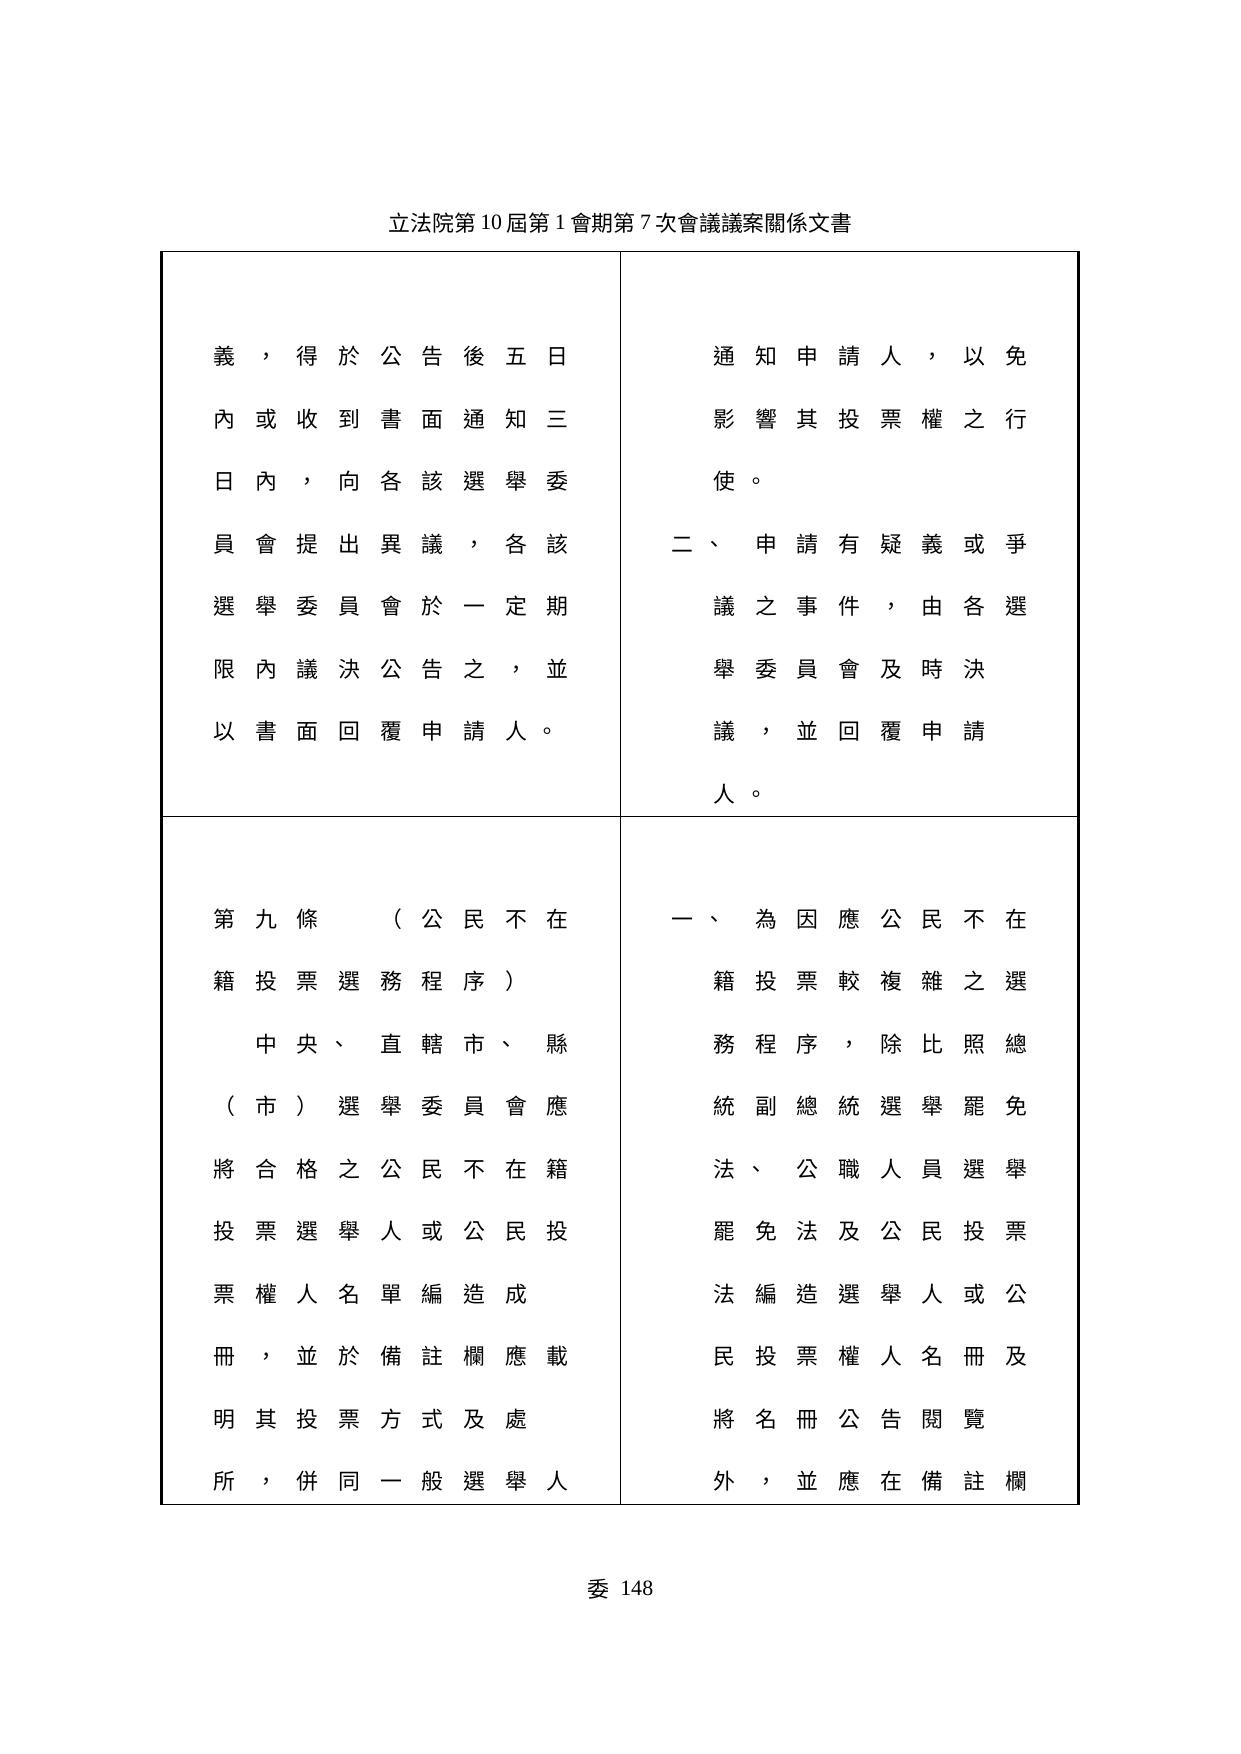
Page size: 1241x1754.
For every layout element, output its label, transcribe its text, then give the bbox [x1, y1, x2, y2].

table_cell 第八條 （審查程序） 公民不在籍投票申請截止後，主管機關對於申請者應進行資格認定審查，並應將審查結果，於投票前15日內官方網站公告，並以書面通知申請人。 關於前項審查結果，申請人如有疑義，得於公告後五日內或收到書面通知三日內，向各該選舉委員會提出異議，各該選舉委員會於一定期限內議決公告之，並以書面回覆申請人。 [163, 252, 620, 816]
table_cell 一、為因應公民不在籍投票較複雜之選務程序，除比照總統副總統選舉罷免法、公職人員選舉罷免法及公民投票法編造選舉人或公民投票權人名冊及將名冊公告閱覽外，並應在備註欄 [621, 817, 1077, 1504]
table_cell 第九條 （公民不在籍投票選務程序） 中央、直轄市、縣（市）選舉委員會應將合格之公民不在籍投票選舉人或公民投票權人名單編造成冊，並於備註欄應載明其投票方式及處所，併同一般選舉人 [163, 817, 620, 1504]
table_cell 通知申請人，以免影響其投票權之行使。 二、申請有疑義或爭議之事件，由各選舉委員會及時決議，並回覆申請人。 [621, 252, 1077, 816]
